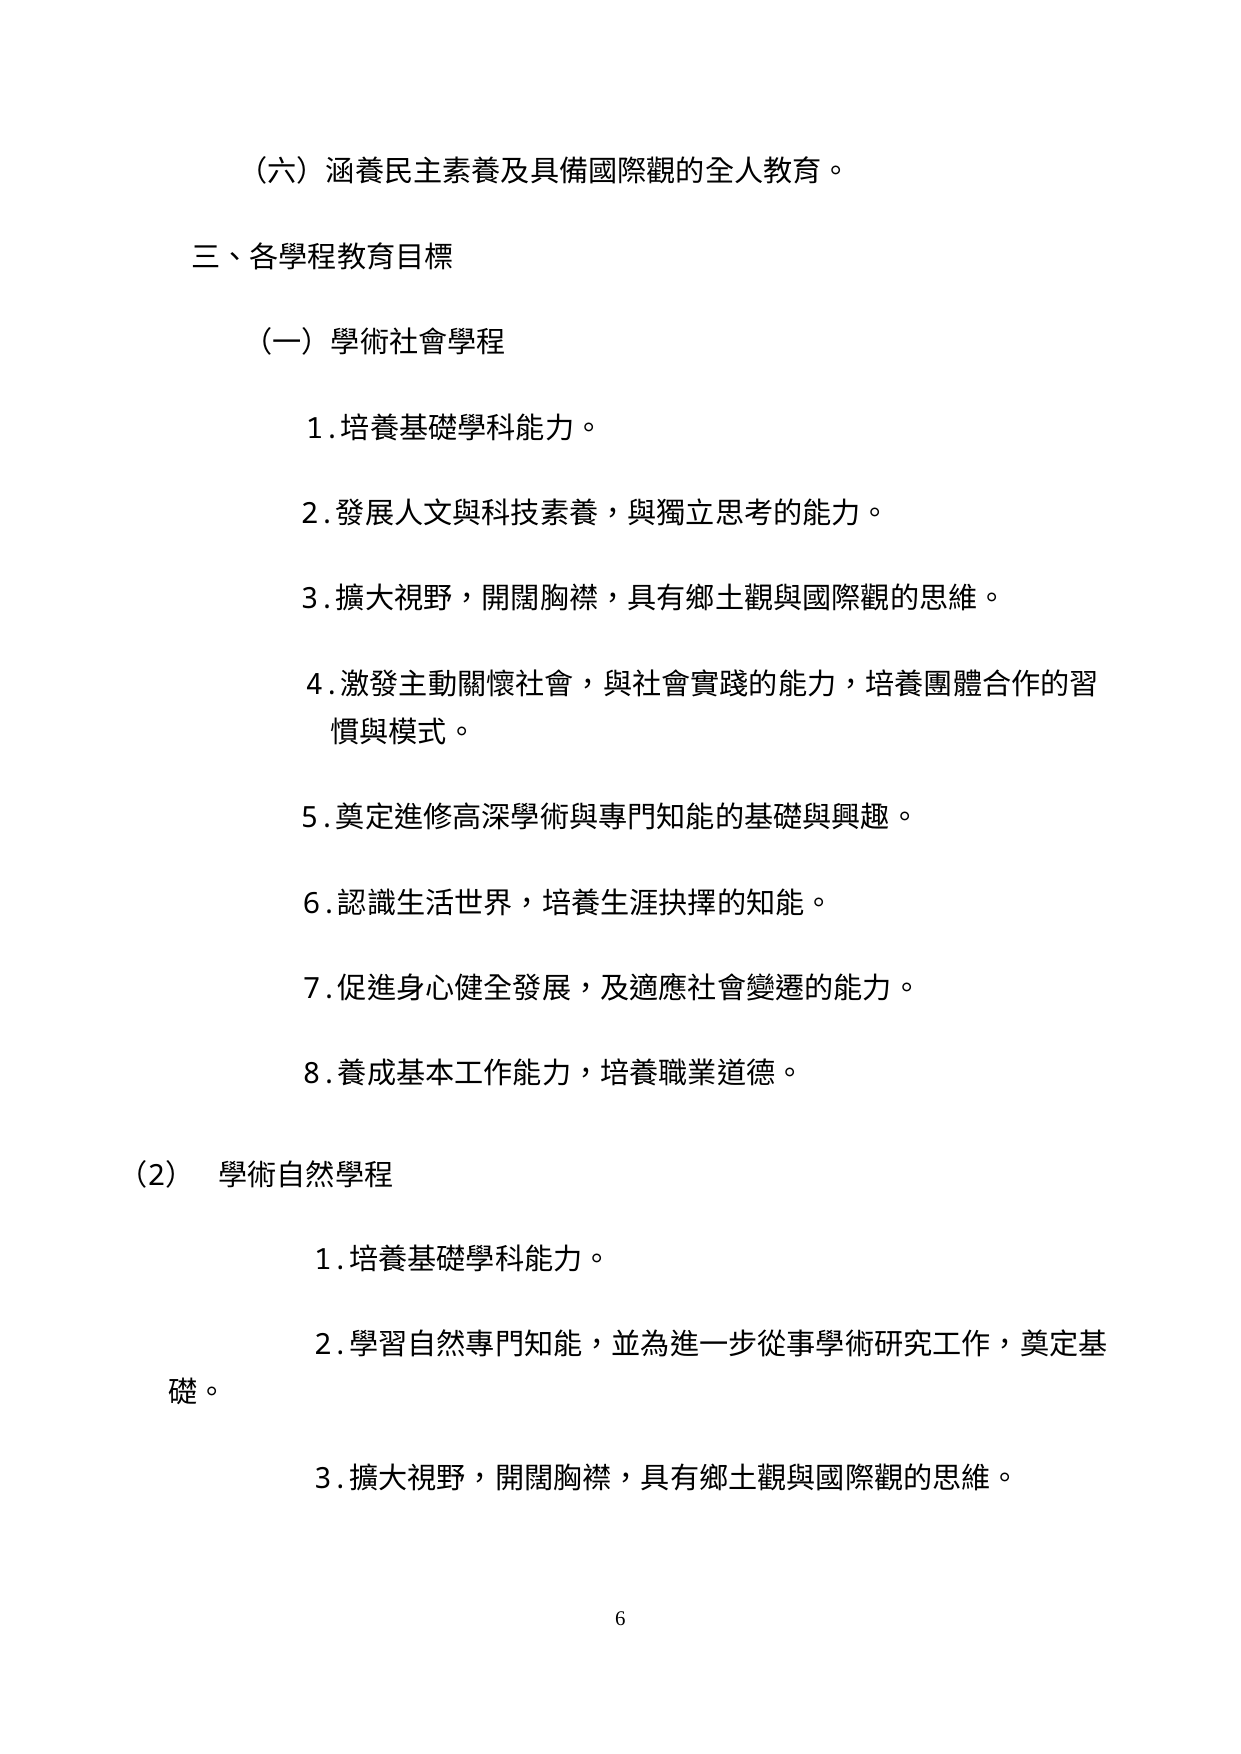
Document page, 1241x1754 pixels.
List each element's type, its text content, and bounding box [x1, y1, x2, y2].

text 三、各學程教育目標 [118, 229, 1122, 277]
text 4.激發主動關懷社會，與社會實踐的能力，培養團體合作的習慣與模式。 [305, 656, 1122, 752]
text 5.奠定進修高深學術與專門知能的基礎與興趣。 [301, 789, 1122, 837]
text 2.學習自然專門知能，並為進一步從事學術研究工作，奠定基礎。 [168, 1316, 1122, 1412]
text 7.促進身心健全發展，及適應社會變遷的能力。 [303, 960, 1122, 1008]
text 8.養成基本工作能力，培養職業道德。 [303, 1046, 1122, 1093]
text （一）學術社會學程 [243, 314, 1122, 362]
text 6.認識生活世界，培養生涯抉擇的知能。 [303, 875, 1122, 923]
text 3.擴大視野，開闊胸襟，具有鄉土觀與國際觀的思維。 [168, 1450, 1122, 1498]
text 2.發展人文與科技素養，與獨立思考的能力。 [301, 485, 1122, 533]
text （六）涵養民主素養及具備國際觀的全人教育。 [238, 143, 1122, 191]
text 1.培養基礎學科能力。 [288, 400, 1122, 448]
list 學術自然學程 [118, 1131, 1124, 1193]
text 3.擴大視野，開闊胸襟，具有鄉土觀與國際觀的思維。 [301, 571, 1122, 618]
text 1.培養基礎學科能力。 [168, 1231, 1122, 1279]
